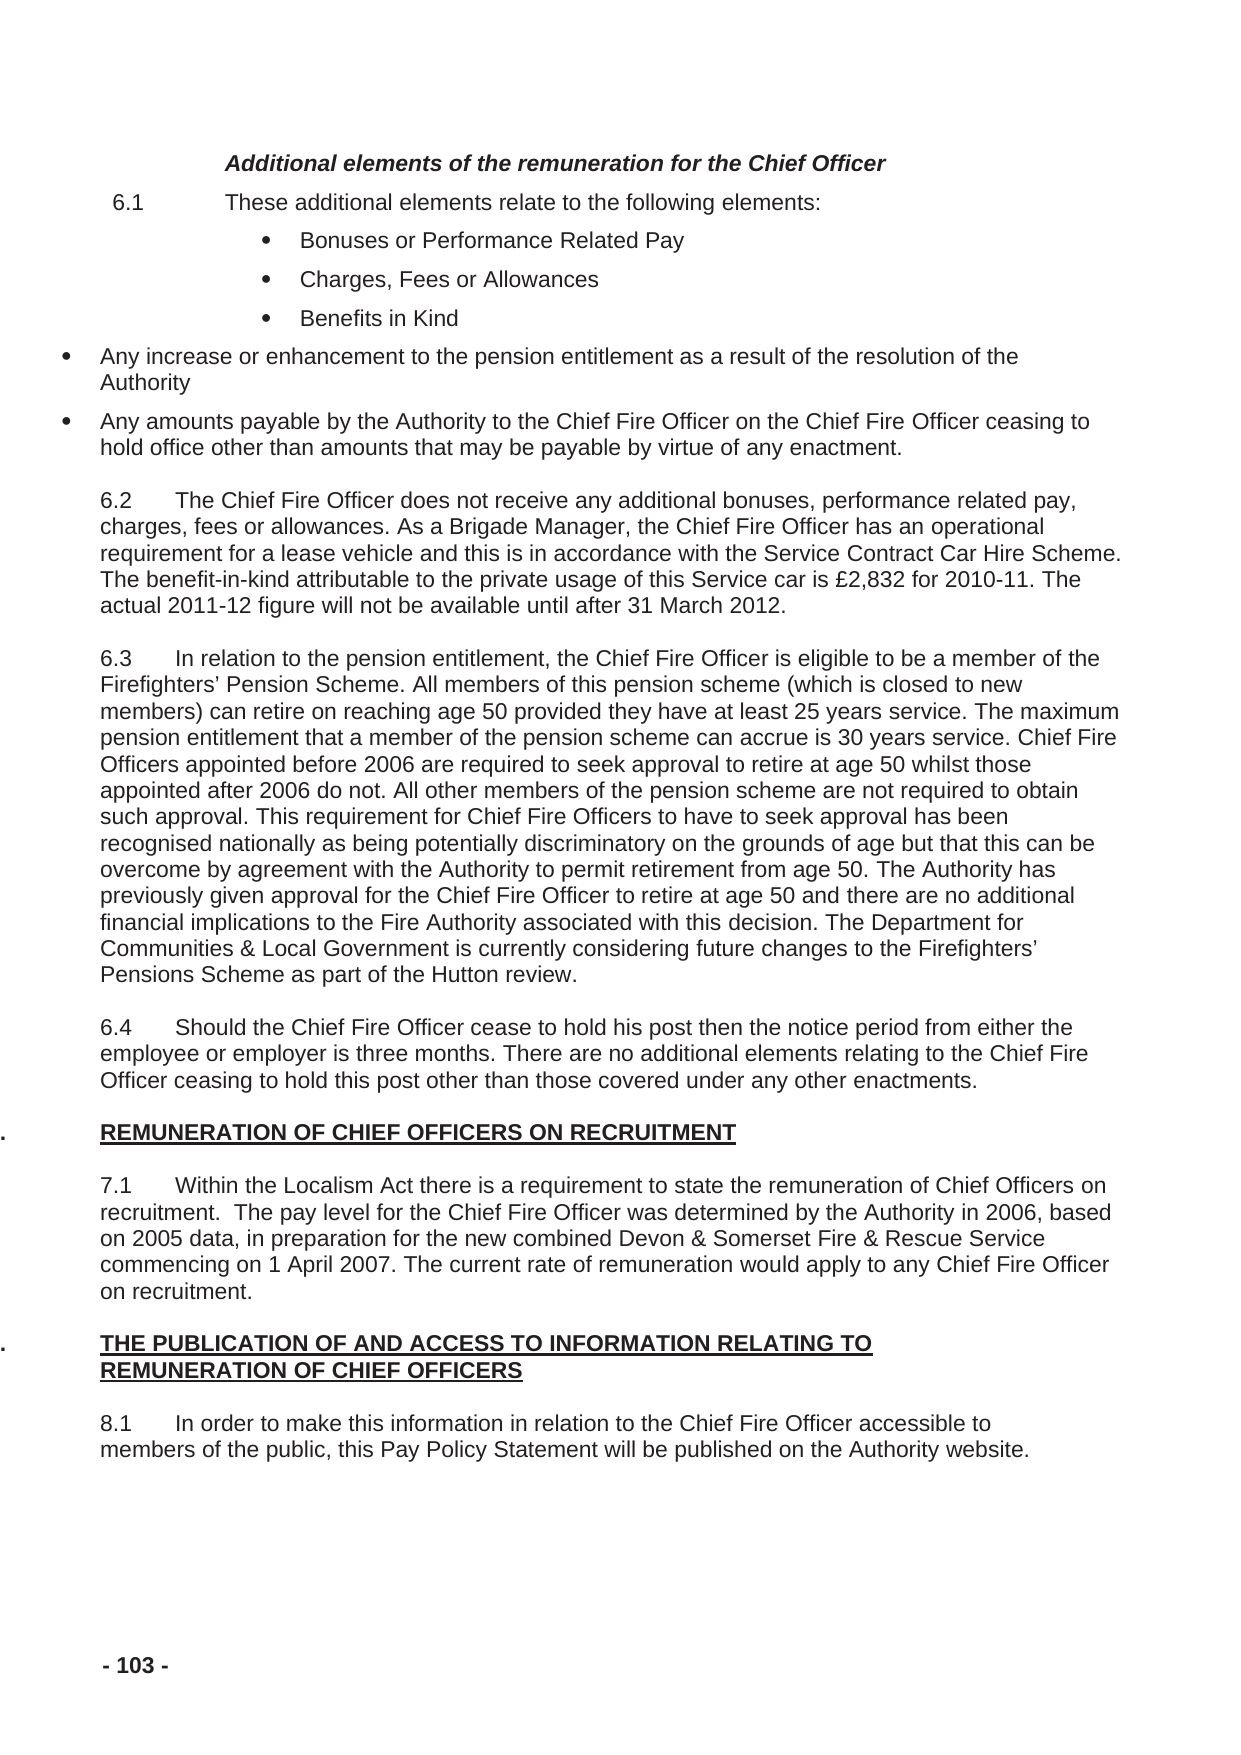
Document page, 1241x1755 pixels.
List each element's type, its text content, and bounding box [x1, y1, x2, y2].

subtitle REMUNERATION OF CHIEF OFFICERS ON RECRUITMENT [0, 1119, 1141, 1146]
subtitle Additional elements of the remuneration for the Chief Officer [224, 150, 1141, 176]
list The Chief Fire Officer does not receive any additional bonuses, performance related pay, charges, fees or allowances. As a Brigade Manager, the Chief Fire Officer has an operational requirement for a lease vehicle and this is in accordance with the Service Contract Car Hire Scheme. The benefit-in-kind attributable to the private usage of this Service car is £2,832 for 2010-11. The actual 2011-12 figure will not be available until after 31 March 2012. [100, 487, 1127, 619]
list In relation to the pension entitlement, the Chief Fire Officer is eligible to be a member of the Firefighters’ Pension Scheme. All members of this pension scheme (which is closed to new members) can retire on reaching age 50 provided they have at least 25 years service. The maximum pension entitlement that a member of the pension scheme can accrue is 30 years service. Chief Fire Officers appointed before 2006 are required to seek approval to retire at age 50 whilst those appointed after 2006 do not. All other members of the pension scheme are not required to obtain such approval. This requirement for Chief Fire Officers to have to seek approval has been recognised nationally as being potentially discriminatory on the grounds of age but that this can be overcome by agreement with the Authority to permit retirement from age 50. The Authority has previously given approval for the Chief Fire Officer to retire at age 50 and there are no additional financial implications to the Fire Authority associated with this decision. The Department for Communities & Local Government is currently considering future changes to the Firefighters’ Pensions Scheme as part of the Hutton review. [100, 645, 1123, 988]
list Within the Localism Act there is a requirement to state the remuneration of Chief Officers on recruitment. The pay level for the Chief Fire Officer was determined by the Authority in 2006, based on 2005 data, in preparation for the new combined Devon & Somerset Fire & Rescue Service commencing on 1 April 2007. The current rate of remuneration would apply to any Chief Fire Officer on recruitment. [100, 1172, 1125, 1304]
list Any increase or enhancement to the pension entitlement as a result of the resolution of the Authority [62, 344, 1050, 395]
list Benefits in Kind [262, 305, 1141, 331]
list In order to make this information in relation to the Chief Fire Officer accessible to members of the public, this Pay Policy Statement will be published on the Authority website. [100, 1410, 1065, 1462]
list Any amounts payable by the Authority to the Chief Fire Officer on the Chief Fire Officer ceasing to hold office other than amounts that may be payable by virtue of any enactment. [62, 408, 1125, 461]
subtitle THE PUBLICATION OF AND ACCESS TO INFORMATION RELATING TO REMUNERATION OF CHIEF OFFICERS [0, 1330, 998, 1383]
list Should the Chief Fire Officer cease to hold his post then the notice period from either the employee or employer is three months. There are no additional elements relating to the Chief Fire Officer ceasing to hold this post other than those covered under any other enactments. [100, 1014, 1124, 1093]
list Bonuses or Performance Related Pay [262, 227, 1141, 254]
list These additional elements relate to the following elements: [112, 188, 1141, 215]
list Charges, Fees or Allowances [262, 266, 1141, 292]
